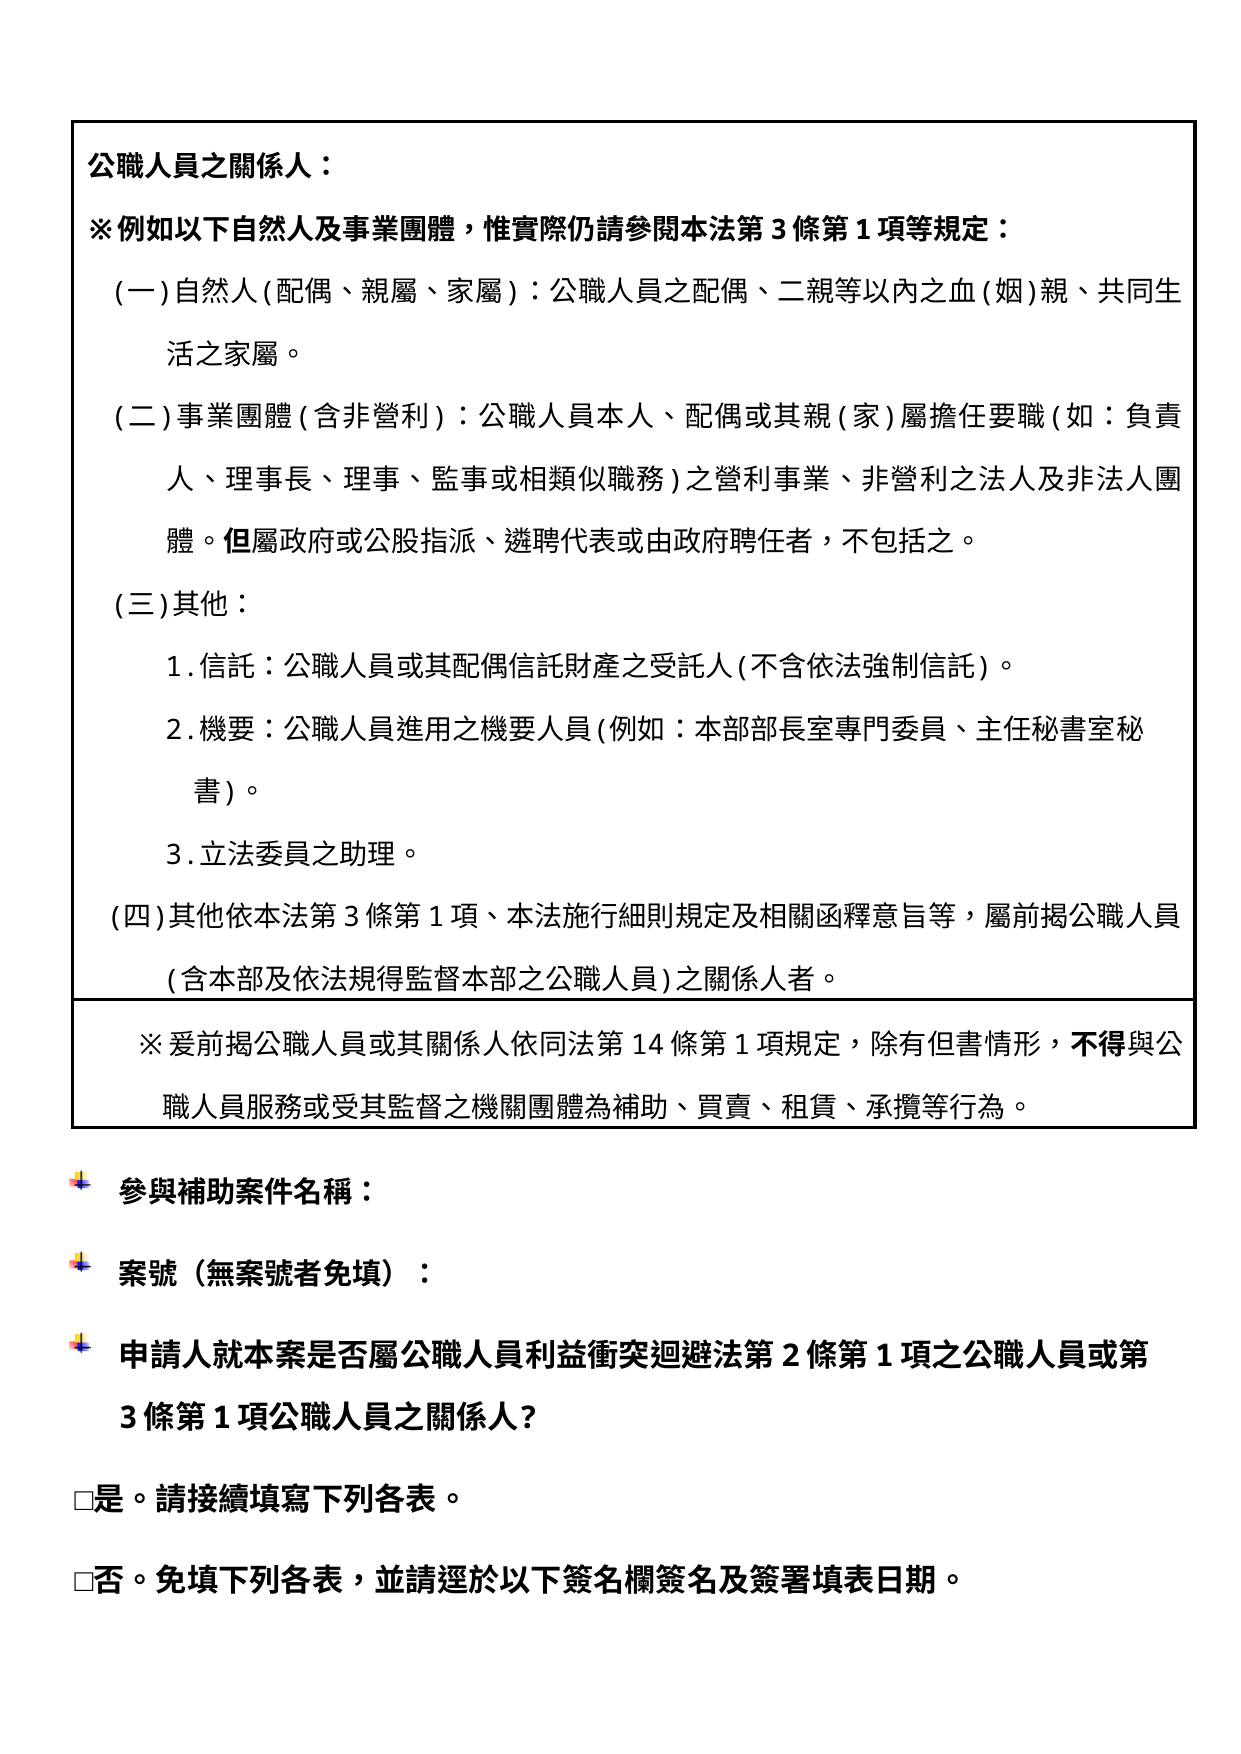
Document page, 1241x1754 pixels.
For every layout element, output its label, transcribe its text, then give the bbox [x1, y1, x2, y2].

table_cell 公職人員之關係人： ※例如以下自然人及事業團體，惟實際仍請參閱本法第3條第1項等規定： (一)自然人(配偶、親屬、家屬)：公職人員之配偶、二親等以內之血(姻)親、共同生活之家屬。 (二)事業團體(含非營利)：公職人員本人、配偶或其親(家)屬擔任要職(如：負責人、理事長、理事、監事或相類似職務)之營利事業、非營利之法人及非法人團體。但屬政府或公股指派、遴聘代表或由政府聘任者，不包括之。 (三)其他： 1.信託：公職人員或其配偶信託財產之受託人(不含依法強制信託)。 2.機要：公職人員進用之機要人員(例如：本部部長室專門委員、主任秘書室秘書)。 3.立法委員之助理。 (四)其他依本法第3條第1項、本法施行細則規定及相關函釋意旨等，屬前揭公職人員(含本部及依法規得監督本部之公職人員)之關係人者。 [74, 123, 1193, 998]
text □否。免填下列各表，並請逕於以下簽名欄簽名及簽署填表日期。 [74, 1536, 1239, 1599]
list 申請人就本案是否屬公職人員利益衝突迴避法第2條第1項之公職人員或第3條第1項公職人員之關係人? [68, 1311, 1167, 1436]
list 案號（無案號者免填）： [68, 1229, 1239, 1292]
table_cell ※爰前揭公職人員或其關係人依同法第14條第1項規定，除有但書情形，不得與公職人員服務或受其監督之機關團體為補助、買賣、租賃、承攬等行為。 [74, 1001, 1193, 1126]
list 參與補助案件名稱： [68, 1148, 1239, 1210]
text □是。請接續填寫下列各表。 [74, 1455, 1239, 1517]
